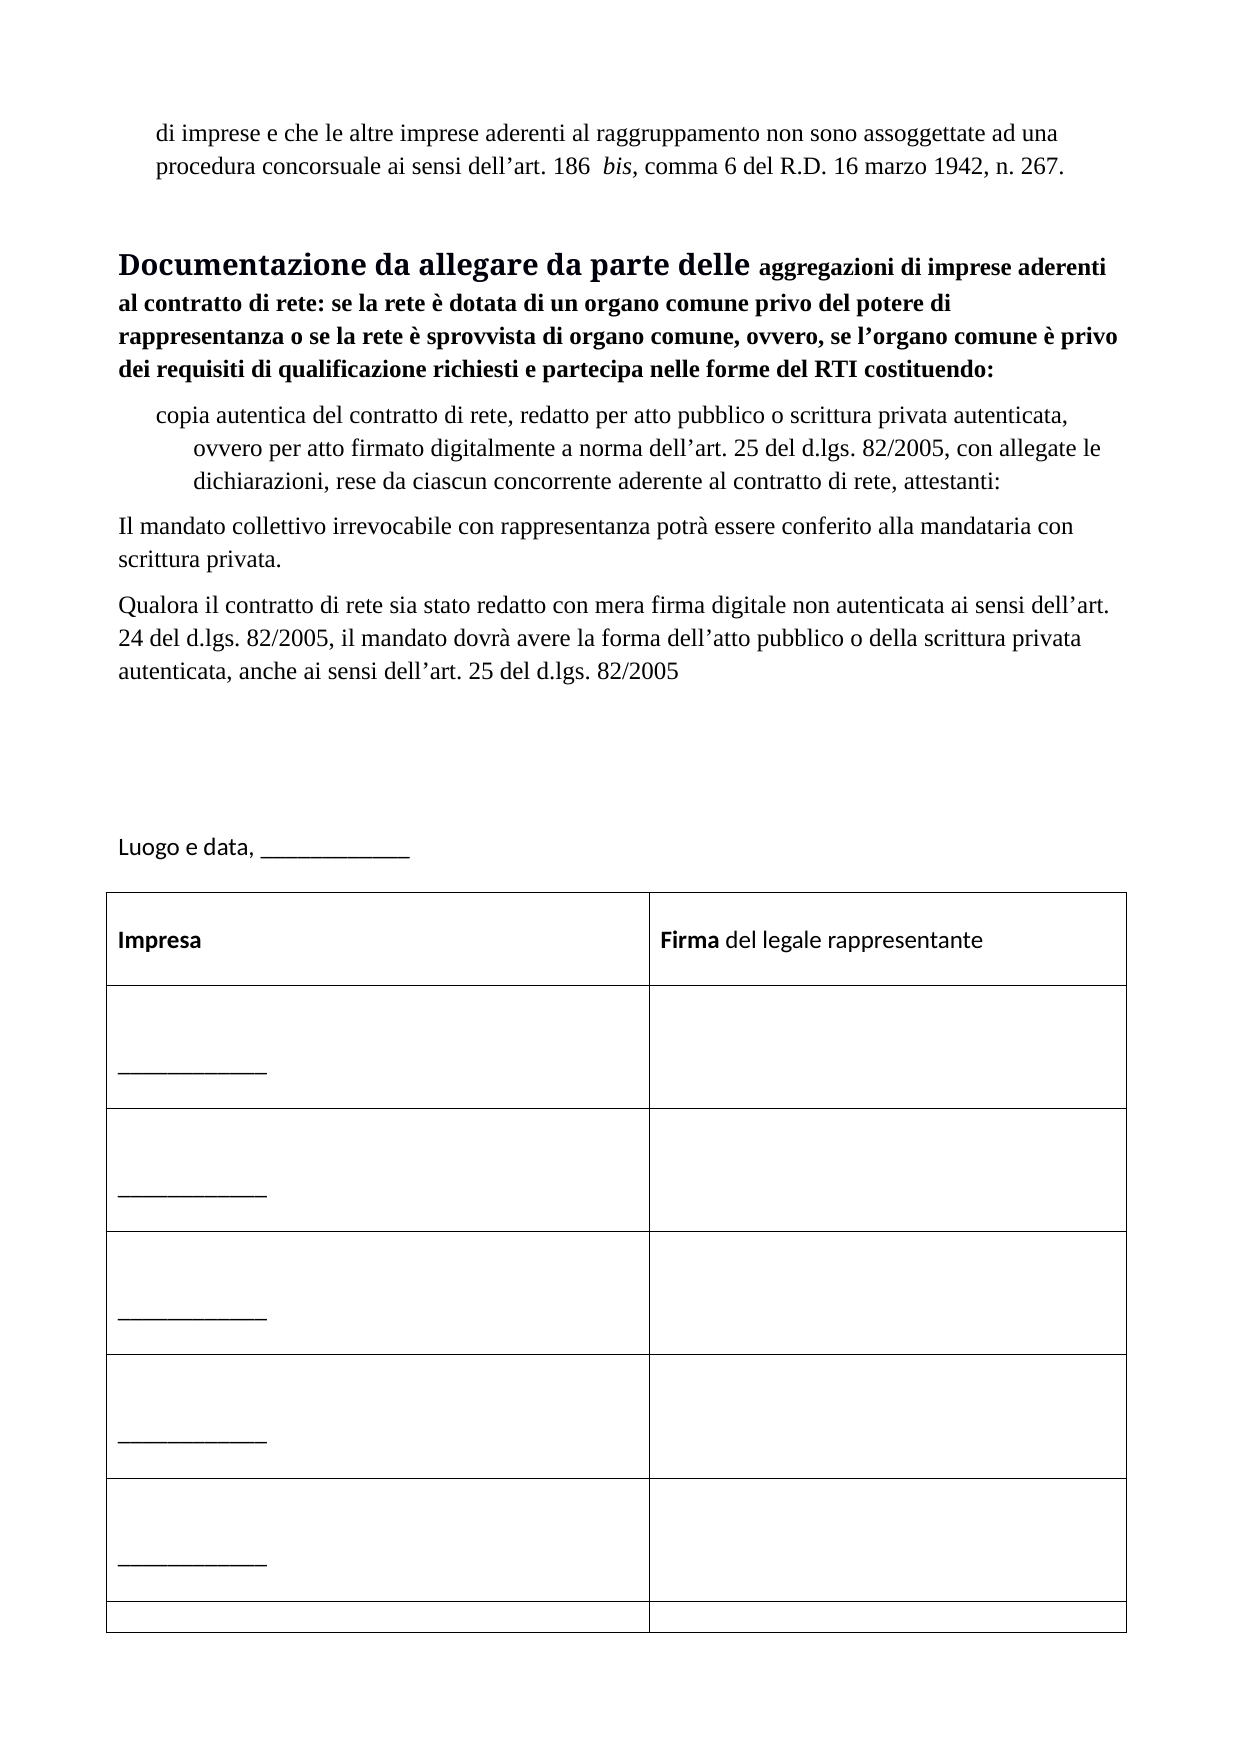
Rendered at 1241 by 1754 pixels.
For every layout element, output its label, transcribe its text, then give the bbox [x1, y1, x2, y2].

text di imprese e che le altre imprese aderenti al raggruppamento non sono assoggettate ad una procedura concorsuale ai sensi dell’art. 186 bis, comma 6 del R.D. 16 marzo 1942, n. 267. [118, 118, 1122, 180]
table_cell ____________ [107, 1232, 649, 1354]
table_cell [650, 1109, 1126, 1231]
text Il mandato collettivo irrevocabile con rappresentanza potrà essere conferito alla mandataria con scrittura privata. [118, 511, 1122, 573]
table_cell [650, 1355, 1126, 1477]
table_cell ____________ [107, 986, 649, 1108]
text copia autentica del contratto di rete, redatto per atto pubblico o scrittura privata autenticata, ovvero per atto firmato digitalmente a norma dell’art. 25 del d.lgs. 82/2005, con allegate le dichiarazioni, rese da ciascun concorrente aderente al contratto di rete, attestanti: [156, 400, 1122, 494]
table_cell ____________ [107, 1355, 649, 1477]
table_cell ____________ [107, 1109, 649, 1231]
text Documentazione da allegare da parte delle aggregazioni di imprese aderenti al contratto di rete: se la rete è dotata di un organo comune privo del potere di rappresentanza o se la rete è sprovvista di organo comune, ovvero, se l’organo comune è privo dei requisiti di qualificazione richiesti e partecipa nelle forme del RTI costituendo: [118, 244, 1122, 383]
table_cell [650, 1479, 1126, 1601]
table_cell [107, 1602, 649, 1632]
table_cell [650, 1602, 1126, 1632]
table_cell [650, 1232, 1126, 1354]
table_header Firma del legale rappresentante [650, 893, 1126, 985]
text Luogo e data, ____________ [118, 831, 1122, 862]
table_cell [650, 986, 1126, 1108]
text Qualora il contratto di rete sia stato redatto con mera firma digitale non autenticata ai sensi dell’art. 24 del d.lgs. 82/2005, il mandato dovrà avere la forma dell’atto pubblico o della scrittura privata autenticata, anche ai sensi dell’art. 25 del d.lgs. 82/2005 [118, 590, 1122, 684]
table_header Impresa [107, 893, 649, 985]
table_cell ____________ [107, 1479, 649, 1601]
